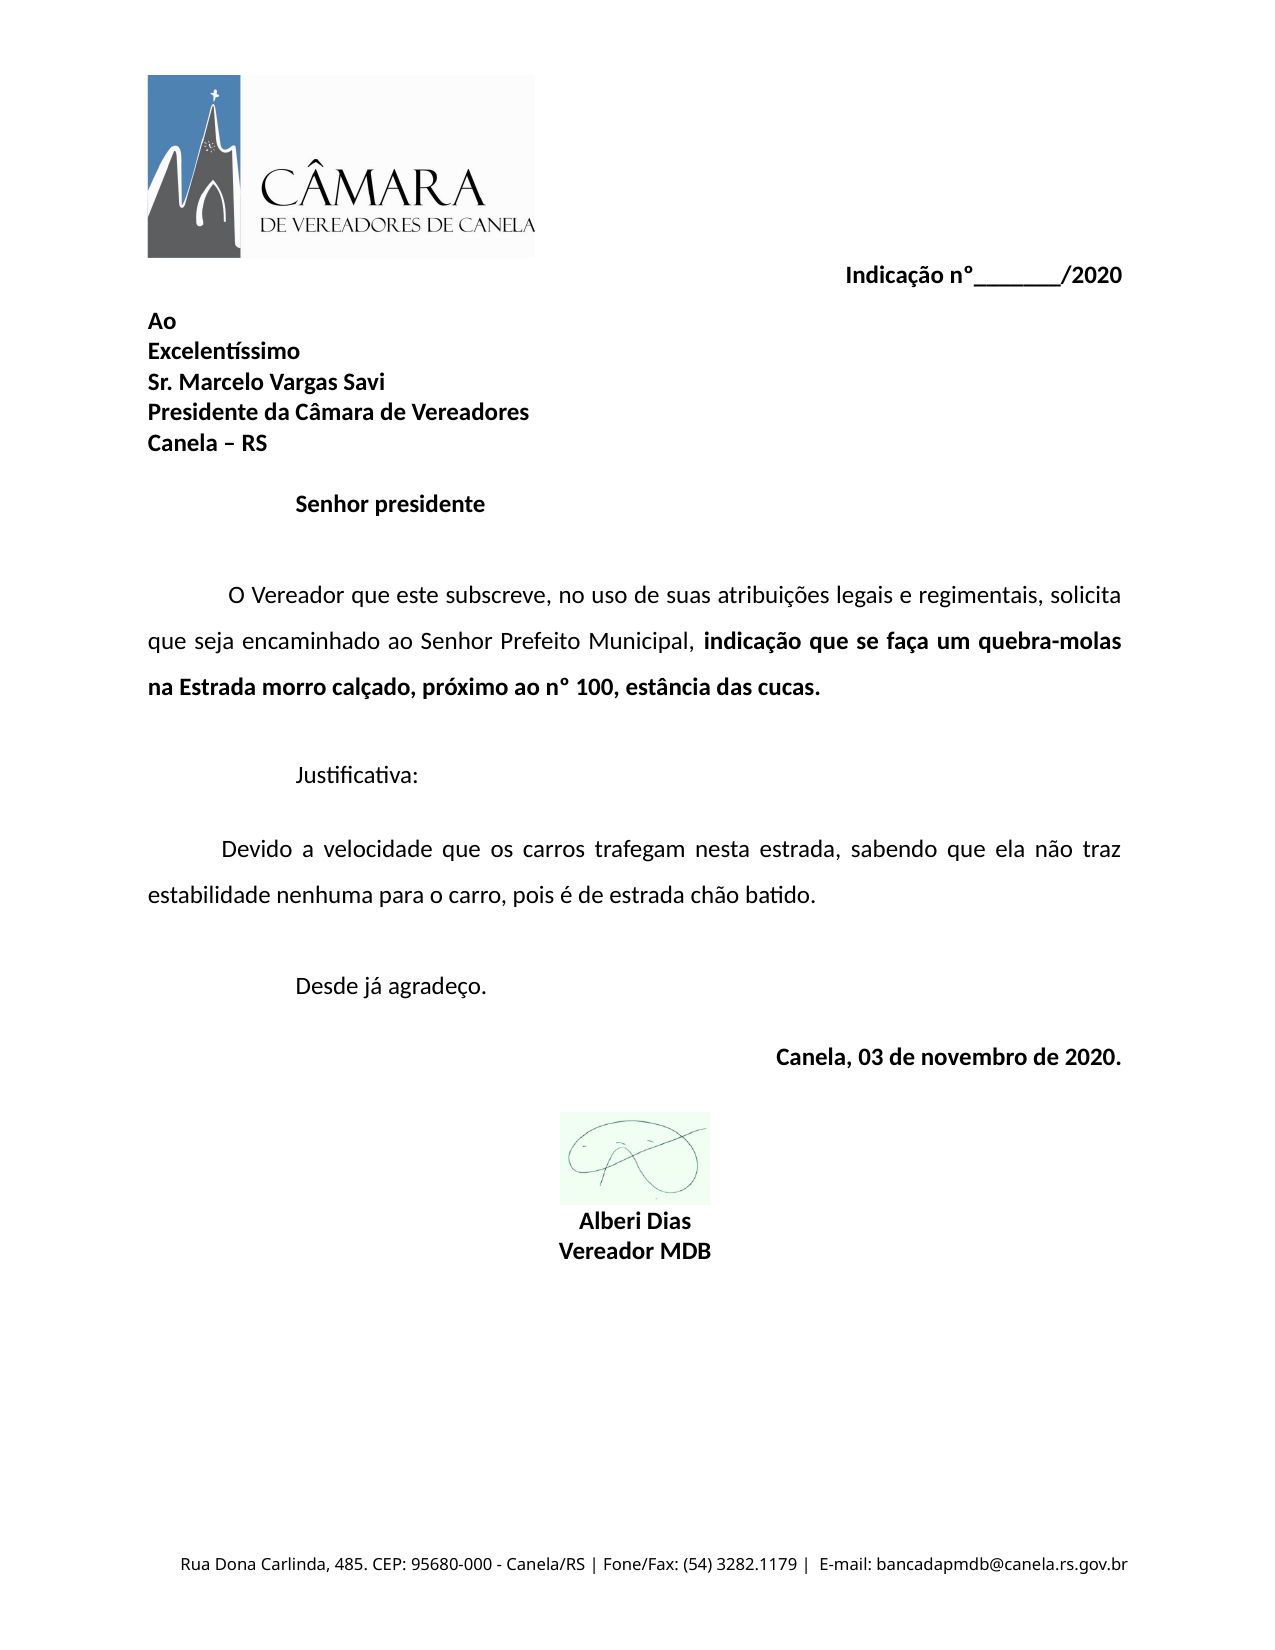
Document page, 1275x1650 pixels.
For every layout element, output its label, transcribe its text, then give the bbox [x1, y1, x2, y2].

text Vereador MDB [148, 1235, 1122, 1266]
picture [560, 1112, 711, 1205]
text Canela – RS [148, 427, 1122, 457]
text O Vereador que este subscreve, no uso de suas atribuições legais e regimentais, solicita que seja encaminhado ao Senhor Prefeito Municipal, indicação que se faça um quebra-molas na Estrada morro calçado, próximo ao nº 100, estância das cucas. [148, 579, 1122, 701]
text Excelentíssimo [148, 335, 1122, 366]
picture [147, 75, 536, 258]
text Sr. Marcelo Vargas Savi [148, 366, 1122, 396]
text Canela, 03 de novembro de 2020. [148, 1042, 1122, 1072]
text Devido a velocidade que os carros trafegam nesta estrada, sabendo que ela não traz estabilidade nenhuma para o carro, pois é de estrada chão batido. [148, 833, 1122, 909]
text Alberi Dias [148, 1205, 1122, 1235]
text Desde já agradeço. [148, 970, 1122, 1001]
subtitle Indicação nº_______/2020 [148, 259, 1122, 289]
text Ao [148, 305, 1122, 335]
text Presidente da Câmara de Vereadores [148, 396, 1122, 427]
text Senhor presidente [148, 488, 1122, 518]
text Justificativa: [295, 760, 1122, 790]
